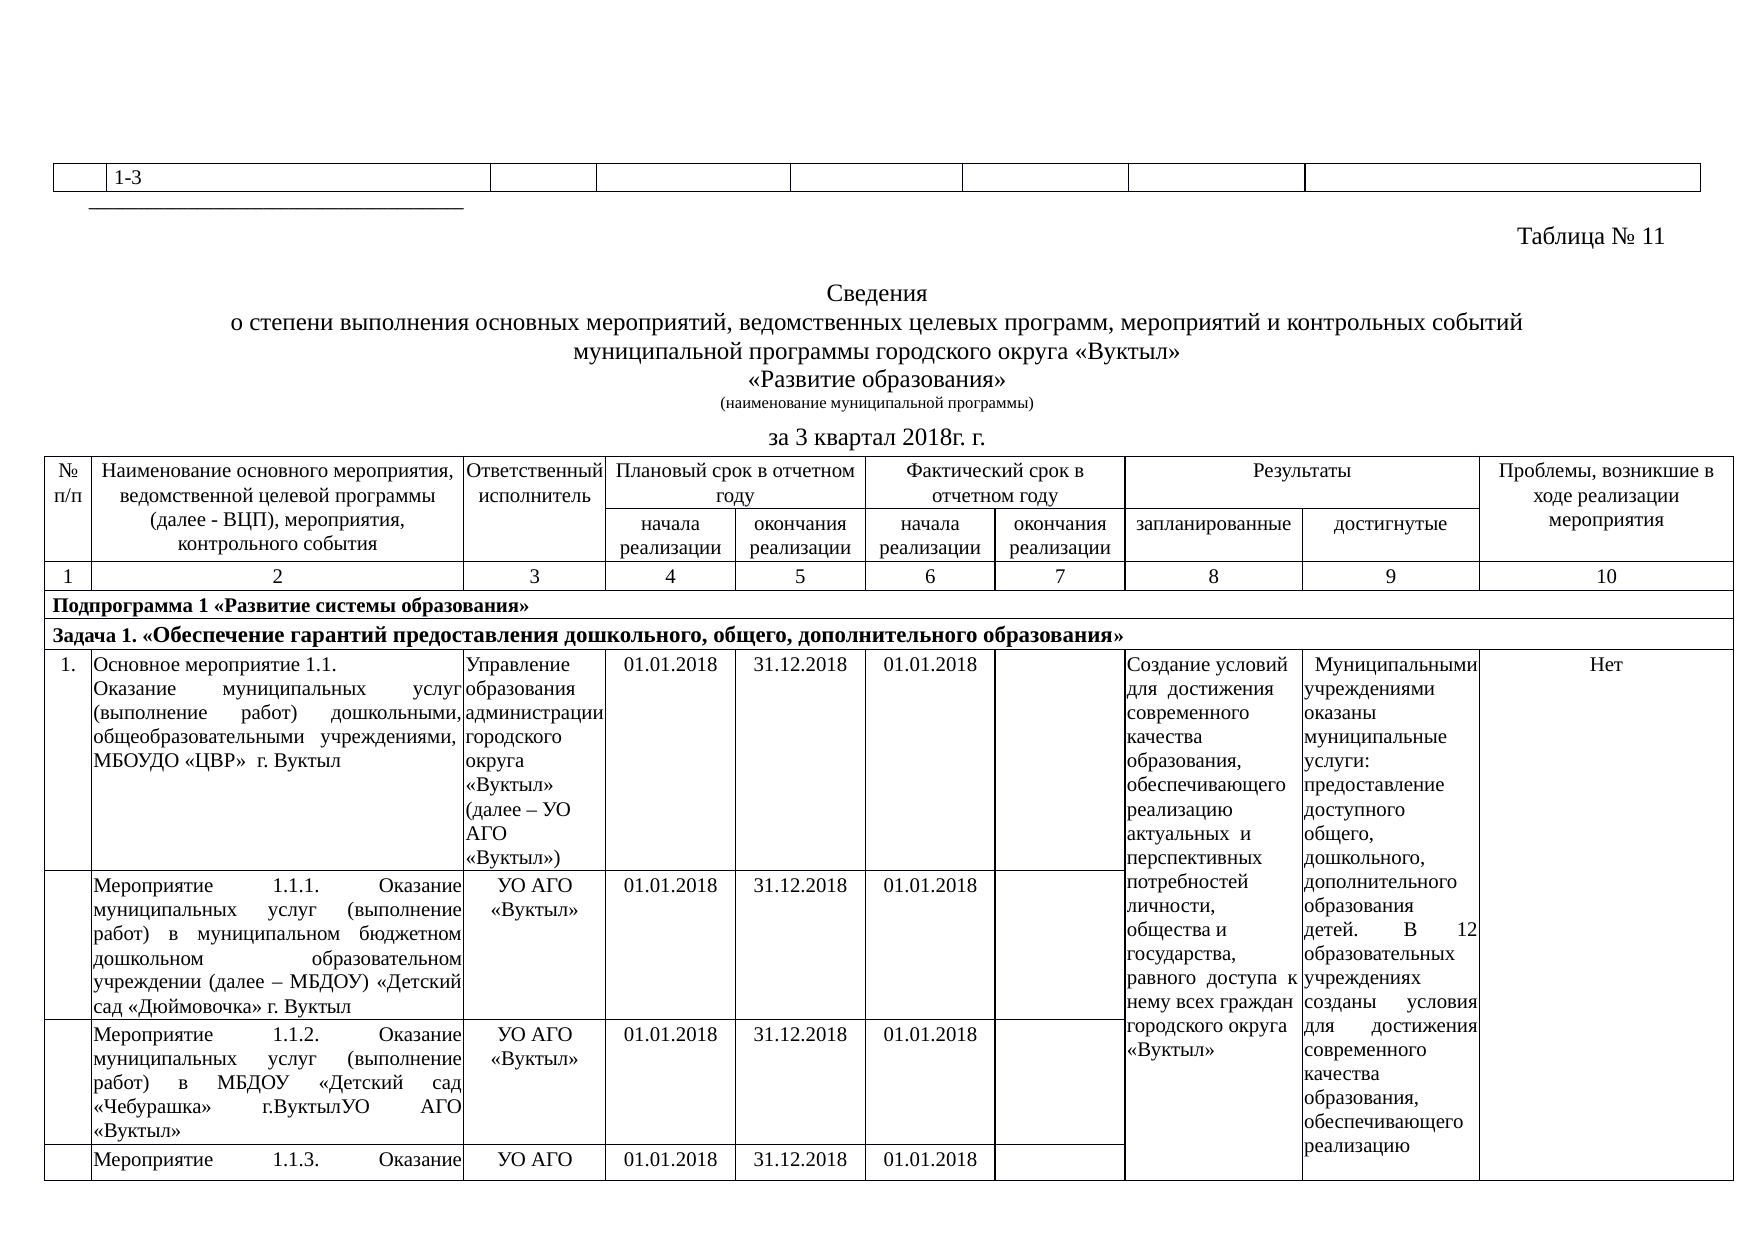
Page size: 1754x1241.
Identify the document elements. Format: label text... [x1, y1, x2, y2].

text «Развитие образования» [88, 364, 1665, 393]
table_cell запланированные [1126, 509, 1302, 561]
table_header № п/п [45, 457, 91, 561]
table_cell Основное мероприятие 1.1. Оказание муниципальных услуг (выполнение работ) дошкольными, общеобразовательными учреждениями, МБОУДО «ЦВР» г. Вуктыл [92, 650, 463, 870]
table_cell [996, 650, 1124, 870]
table_cell 31.12.2018 [736, 1020, 865, 1144]
table_cell [45, 871, 91, 1019]
table_cell 6 [866, 562, 994, 590]
table_cell [996, 871, 1124, 1019]
table_cell [963, 164, 1128, 191]
table_cell 3 [464, 562, 605, 590]
table_cell Мероприятие 1.1.3. Оказание [92, 1145, 463, 1180]
table_cell 1. [45, 650, 91, 870]
table_header Результаты [1126, 457, 1479, 508]
table_cell [791, 164, 962, 191]
table_cell Управление образования администрации городского округа «Вуктыл» (далее – УО АГО «Вуктыл») [464, 650, 605, 870]
table_cell Муниципальными учреждениями оказаны муниципальные услуги: предоставление доступного общего, дошкольного, дополнительного образования детей. В 12 образовательных учреждениях созданы условия для достижения современного качества образования, обеспечивающего реализацию [1303, 650, 1479, 1180]
table_cell 5 [736, 562, 865, 590]
table_cell 01.01.2018 [866, 650, 994, 870]
table_cell [1129, 164, 1304, 191]
table_cell УО АГО [464, 1145, 605, 1180]
table_header Фактический срок в отчетном году [866, 457, 1124, 508]
text (наименование муниципальной программы) [88, 393, 1665, 422]
table_cell 01.01.2018 [866, 1145, 994, 1180]
table_cell [1306, 164, 1700, 191]
table_cell начала реализации [866, 509, 994, 561]
table_cell 01.01.2018 [866, 1020, 994, 1144]
table_cell 01.01.2018 [606, 1145, 735, 1180]
table_header Плановый срок в отчетном году [606, 457, 865, 508]
table_cell Нет [1480, 650, 1733, 1180]
table_cell [45, 1145, 91, 1180]
table_cell 8 [1126, 562, 1302, 590]
table_cell [597, 164, 790, 191]
table_cell окончания реализации [736, 509, 865, 561]
table_cell [54, 164, 106, 191]
table_cell начала реализации [606, 509, 735, 561]
table_cell 10 [1480, 562, 1733, 590]
table_cell Задача 1. «Обеспечение гарантий предоставления дошкольного, общего, дополнительного образования» [45, 619, 1733, 649]
text муниципальной программы городского округа «Вуктыл» [88, 336, 1665, 364]
table_header Проблемы, возникшие в ходе реализации мероприятия [1480, 457, 1733, 561]
text о степени выполнения основных мероприятий, ведомственных целевых программ, мероприятий и контрольных событий [88, 307, 1665, 336]
table_header Наименование основного мероприятия, ведомственной целевой программы (далее - ВЦП), мероприятия, контрольного события [92, 457, 463, 561]
table_cell Создание условий для достижения современного качества образования, обеспечивающего реализацию актуальных и перспективных потребностей личности, общества и государства, равного доступа к нему всех граждан городского округа «Вуктыл» [1126, 650, 1302, 1180]
table_cell Мероприятие 1.1.2. Оказание муниципальных услуг (выполнение работ) в МБДОУ «Детский сад «Чебурашка» г.ВуктылУО АГО «Вуктыл» [92, 1020, 463, 1144]
table_cell Подпрограмма 1 «Развитие системы образования» [45, 591, 1733, 618]
table_cell 31.12.2018 [736, 650, 865, 870]
table_cell [996, 1020, 1124, 1144]
table_cell 01.01.2018 [606, 650, 735, 870]
table_cell Мероприятие 1.1.1. Оказание муниципальных услуг (выполнение работ) в муниципальном бюджетном дошкольном образовательном учреждении (далее – МБДОУ) «Детский сад «Дюймовочка» г. Вуктыл [92, 871, 463, 1019]
table_cell 01.01.2018 [606, 1020, 735, 1144]
table_cell 01.01.2018 [866, 871, 994, 1019]
table_cell [996, 1145, 1124, 1180]
table_cell 2 [92, 562, 463, 590]
table_cell 01.01.2018 [606, 871, 735, 1019]
table_cell [45, 1020, 91, 1144]
table_cell достигнутые [1303, 509, 1479, 561]
table_cell 4 [606, 562, 735, 590]
text Сведения [88, 278, 1665, 307]
text за 3 квартал 2018г. г. [88, 422, 1665, 451]
text _____________________________________________ [88, 192, 1665, 221]
table_cell 31.12.2018 [736, 871, 865, 1019]
table_cell 1-3 [107, 164, 490, 191]
table_cell 31.12.2018 [736, 1145, 865, 1180]
table_cell 9 [1303, 562, 1479, 590]
table_cell окончания реализации [996, 509, 1124, 561]
table_header Ответственный исполнитель [464, 457, 605, 561]
table_cell 7 [996, 562, 1124, 590]
table_cell [491, 164, 596, 191]
table_cell 1 [45, 562, 91, 590]
text Таблица № 11 [88, 221, 1665, 249]
table_cell УО АГО «Вуктыл» [464, 871, 605, 1019]
table_cell УО АГО «Вуктыл» [464, 1020, 605, 1144]
